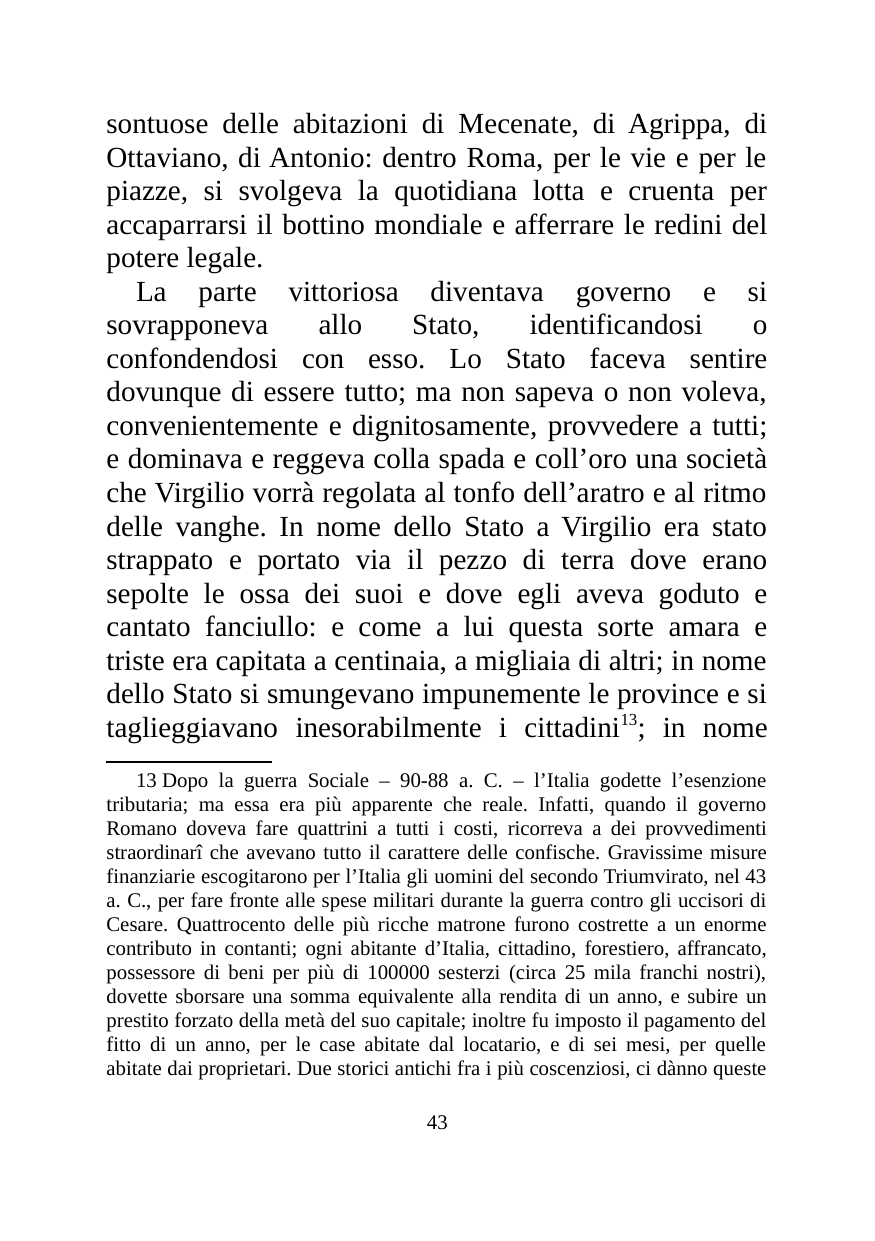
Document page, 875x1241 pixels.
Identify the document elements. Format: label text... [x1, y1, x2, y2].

text sontuose delle abitazioni di Mecenate, di Agrippa, di Ottaviano, di Antonio: dentro Roma, per le vie e per le piazze, si svolgeva la quotidiana lotta e cruenta per accaparrarsi il bottino mondiale e afferrare le redini del potere legale. [106, 106, 768, 274]
text La parte vittoriosa diventava governo e si sovrapponeva allo Stato, identificandosi o confondendosi con esso. Lo Stato faceva sentire dovunque di essere tutto; ma non sapeva o non voleva, convenientemente e dignitosamente, provvedere a tutti; e dominava e reggeva colla spada e coll’oro una società che Virgilio vorrà regolata al tonfo dell’aratro e al ritmo delle vanghe. In nome dello Stato a Virgilio era stato strappato e portato via il pezzo di terra dove erano sepolte le ossa dei suoi e dove egli aveva goduto e cantato fanciullo: e come a lui questa sorte amara e triste era capitata a centinaia, a migliaia di altri; in nome dello Stato si smungevano impunemente le province e si taglieggiavano inesorabilmente i cittadini; in nome dello Stato si dava la sanzione legale ad atti iniqui e a storture oblique. [106, 274, 768, 743]
text Dopo la guerra Sociale – 90-88 a. C. – l’Italia godette l’esenzione tributaria; ma essa era più apparente che reale. Infatti, quando il governo Romano doveva fare quattrini a tutti i costi, ricorreva a dei provvedimenti straordinarî che avevano tutto il carattere delle confische. Gravissime misure finanziarie escogitarono per l’Italia gli uomini del secondo Triumvirato, nel 43 a. C., per fare fronte alle spese militari durante la guerra contro gli uccisori di Cesare. Quattrocento delle più ricche matrone furono costrette a un enorme contributo in contanti; ogni abitante d’Italia, cittadino, forestiero, affrancato, possessore di beni per più di 100000 sesterzi (circa 25 mila franchi nostri), dovette sborsare una somma equivalente alla rendita di un anno, e subire un prestito forzato della metà del suo capitale; inoltre fu imposto il pagamento del fitto di un anno, per le case abitate dal locatario, e di sei mesi, per quelle abitate dai proprietari. Due storici antichi fra i più coscenziosi, ci dànno queste [106, 768, 768, 1080]
